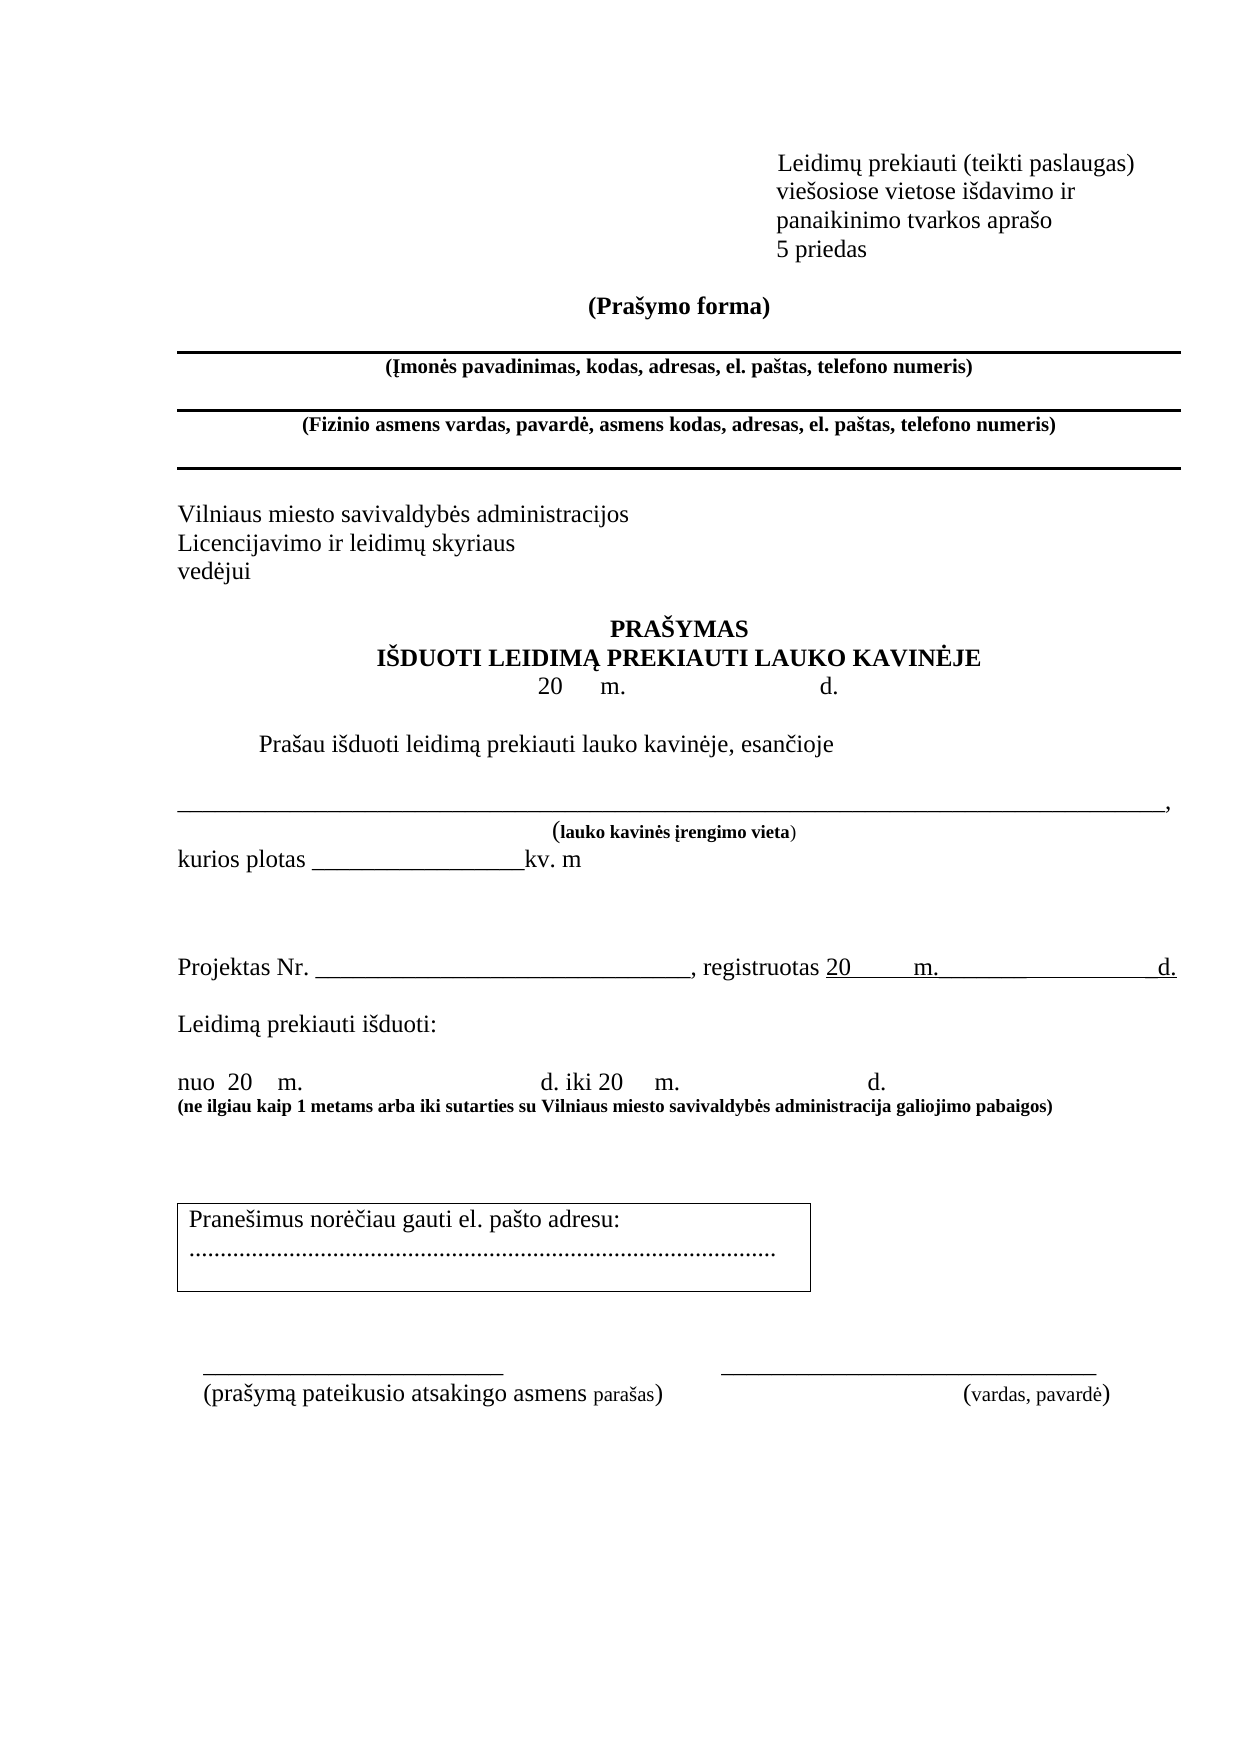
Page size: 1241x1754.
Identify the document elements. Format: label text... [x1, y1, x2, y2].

text PRAŠYMAS [177, 614, 1181, 643]
text viešosiose vietose išdavimo ir panaikinimo tvarkos aprašo [776, 176, 1181, 234]
text (ne ilgiau kaip 1 metams arba iki sutarties su Vilniaus miesto savivaldybės administracija galiojimo pabaigos) [177, 1095, 1181, 1117]
text (Fizinio asmens vardas, pavardė, asmens kodas, adresas, el. paštas, telefono numeris) [177, 412, 1181, 436]
text Projektas Nr. ______________________________, registruotas 20 m._______ _d. [177, 952, 1181, 980]
text vedėjui [177, 556, 1181, 585]
text (prašymą pateikusio atsakingo asmens parašas) (vardas, pavardė) [177, 1378, 1181, 1407]
text Licencijavimo ir leidimų skyriaus [177, 528, 1181, 556]
text (Prašymo forma) [177, 291, 1181, 320]
text 20 m. d. [447, 671, 1181, 700]
text Leidimų prekiauti (teikti paslaugas) [642, 148, 1181, 176]
text kurios plotas _________________kv. m [177, 844, 1181, 873]
text nuo 20 m. d. iki 20 m. d. [177, 1067, 1181, 1095]
text Prašau išduoti leidimą prekiauti lauko kavinėje, esančioje [258, 729, 1181, 758]
text ________________________ ______________________________ [177, 1349, 1181, 1378]
table_header Pranešimus norėčiau gauti el. pašto adresu: .............................................................................................. [178, 1204, 810, 1291]
text (lauko kavinės įrengimo vieta) [177, 815, 1181, 844]
text IŠDUOTI LEIDIMĄ PREKIAUTI LAUKO KAVINĖJE [177, 643, 1181, 671]
text Vilniaus miesto savivaldybės administracijos [177, 499, 1181, 528]
text Leidimą prekiauti išduoti: [177, 1009, 1181, 1038]
text (Įmonės pavadinimas, kodas, adresas, el. paštas, telefono numeris) [177, 354, 1181, 378]
text 5 priedas [776, 234, 1181, 263]
text _______________________________________________________________________________, [177, 786, 1181, 815]
